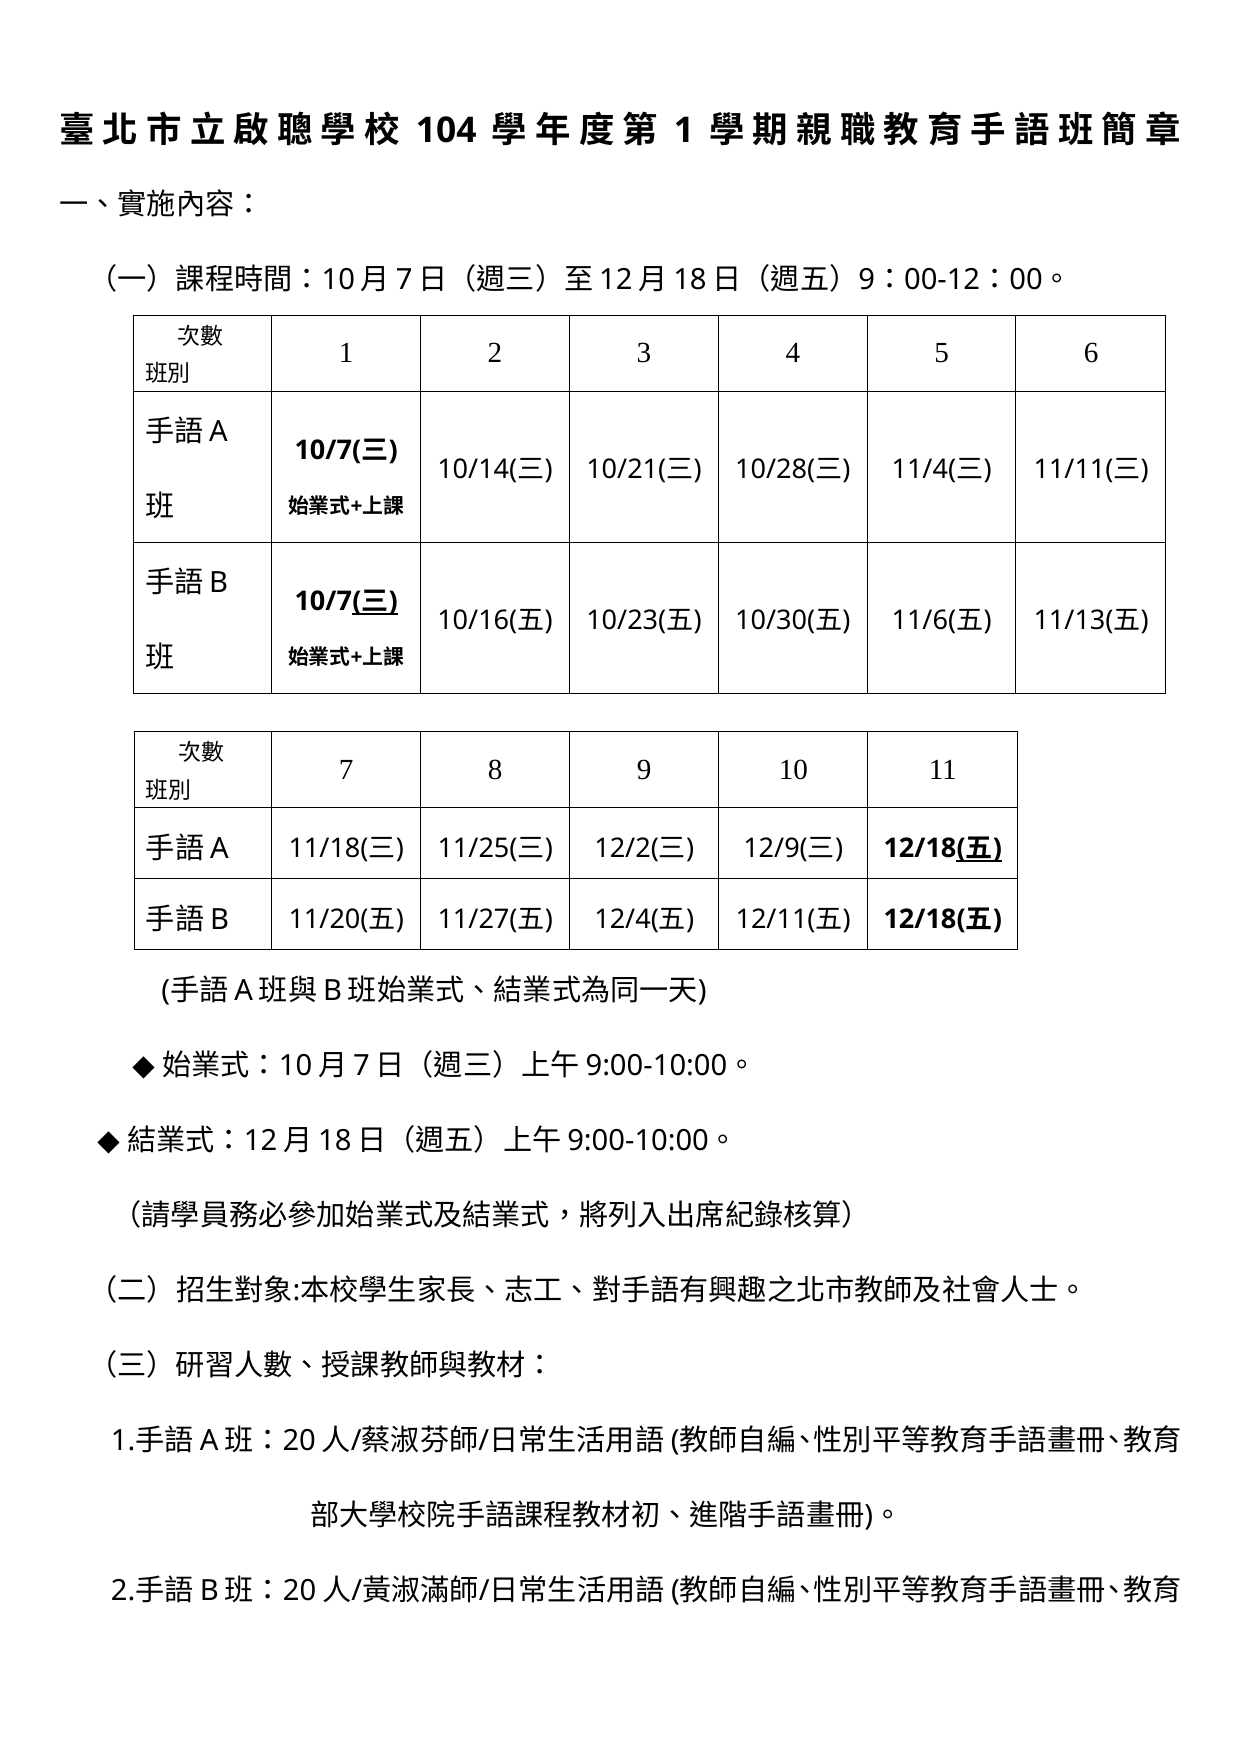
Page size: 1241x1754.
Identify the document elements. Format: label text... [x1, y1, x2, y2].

table_cell 10/21(三) [570, 392, 718, 542]
table_cell 11/4(三) [868, 392, 1015, 542]
table_header 次數 班別 [135, 732, 271, 807]
table_cell 10/23(五) [570, 543, 718, 693]
table_header 4 [719, 316, 867, 391]
table_cell 手語A班 [134, 392, 271, 542]
text （三）研習人數、授課教師與教材： [88, 1325, 1181, 1400]
table_cell 11/18(三) [272, 808, 420, 878]
table_header 3 [570, 316, 718, 391]
table_cell 手語B班 [135, 879, 271, 949]
table_cell 11/6(五) [868, 543, 1015, 693]
table_cell 10/14(三) [421, 392, 569, 542]
table_header 8 [421, 732, 569, 807]
table_header 11 [868, 732, 1017, 807]
table_cell 10/7(三) 始業式+上課 [272, 392, 420, 542]
table_cell 12/11(五) [719, 879, 867, 949]
table_cell 12/9(三) [719, 808, 867, 878]
table_cell 11/13(五) [1016, 543, 1165, 693]
table_header 5 [868, 316, 1015, 391]
text （一）課程時間：10月7日（週三）至12月18日（週五）9：00-12：00。 [88, 239, 1181, 314]
table_cell 11/25(三) [421, 808, 569, 878]
table_cell 手語B班 [134, 543, 271, 693]
text 一、實施內容： [59, 164, 1181, 239]
table_cell 10/28(三) [719, 392, 867, 542]
text 1.手語A班：20人/蔡淑芬師/日常生活用語 (教師自編、性別平等教育手語畫冊、教育部大學校院手語課程教材初、進階手語畫冊)。 [88, 1400, 1181, 1550]
table_cell 12/2(三) [570, 808, 718, 878]
table_header 6 [1016, 316, 1165, 391]
table_header 9 [570, 732, 718, 807]
text 2.手語B班：20人/黃淑滿師/日常生活用語 (教師自編、性別平等教育手語畫冊、教育 [88, 1550, 1181, 1625]
table_cell 10/30(五) [719, 543, 867, 693]
table_header 7 [272, 732, 420, 807]
table_cell 12/18(五) 結業式+上課 [868, 879, 1017, 949]
table_cell 12/18(五) 結業式+上課 [868, 808, 1017, 878]
text （請學員務必參加始業式及結業式，將列入出席紀錄核算） [59, 1175, 1181, 1250]
table_header 2 [421, 316, 569, 391]
table_header 1 [272, 316, 420, 391]
table_cell 11/20(五) [272, 879, 420, 949]
table_cell 11/11(三) [1016, 392, 1165, 542]
text 臺北市立啟聰學校104學年度第1學期親職教育手語班簡章 [59, 89, 1181, 164]
table_cell 手語A班 [135, 808, 271, 878]
table_cell 10/16(五) [421, 543, 569, 693]
table_header 10 [719, 732, 867, 807]
text ◆ 始業式：10月7日（週三）上午9:00-10:00。 [59, 1025, 1181, 1100]
table_header 次數 班別 [134, 316, 271, 391]
table_cell 10/7(三) 始業式+上課 [272, 543, 420, 693]
table_cell 12/4(五) [570, 879, 718, 949]
text ◆ 結業式：12月18日（週五）上午9:00-10:00。 [59, 1100, 1181, 1175]
table_cell 11/27(五) [421, 879, 569, 949]
text （二）招生對象:本校學生家長、志工、對手語有興趣之北市教師及社會人士。 [59, 1250, 1181, 1325]
text (手語A班與B班始業式、結業式為同一天) [146, 950, 1181, 1025]
